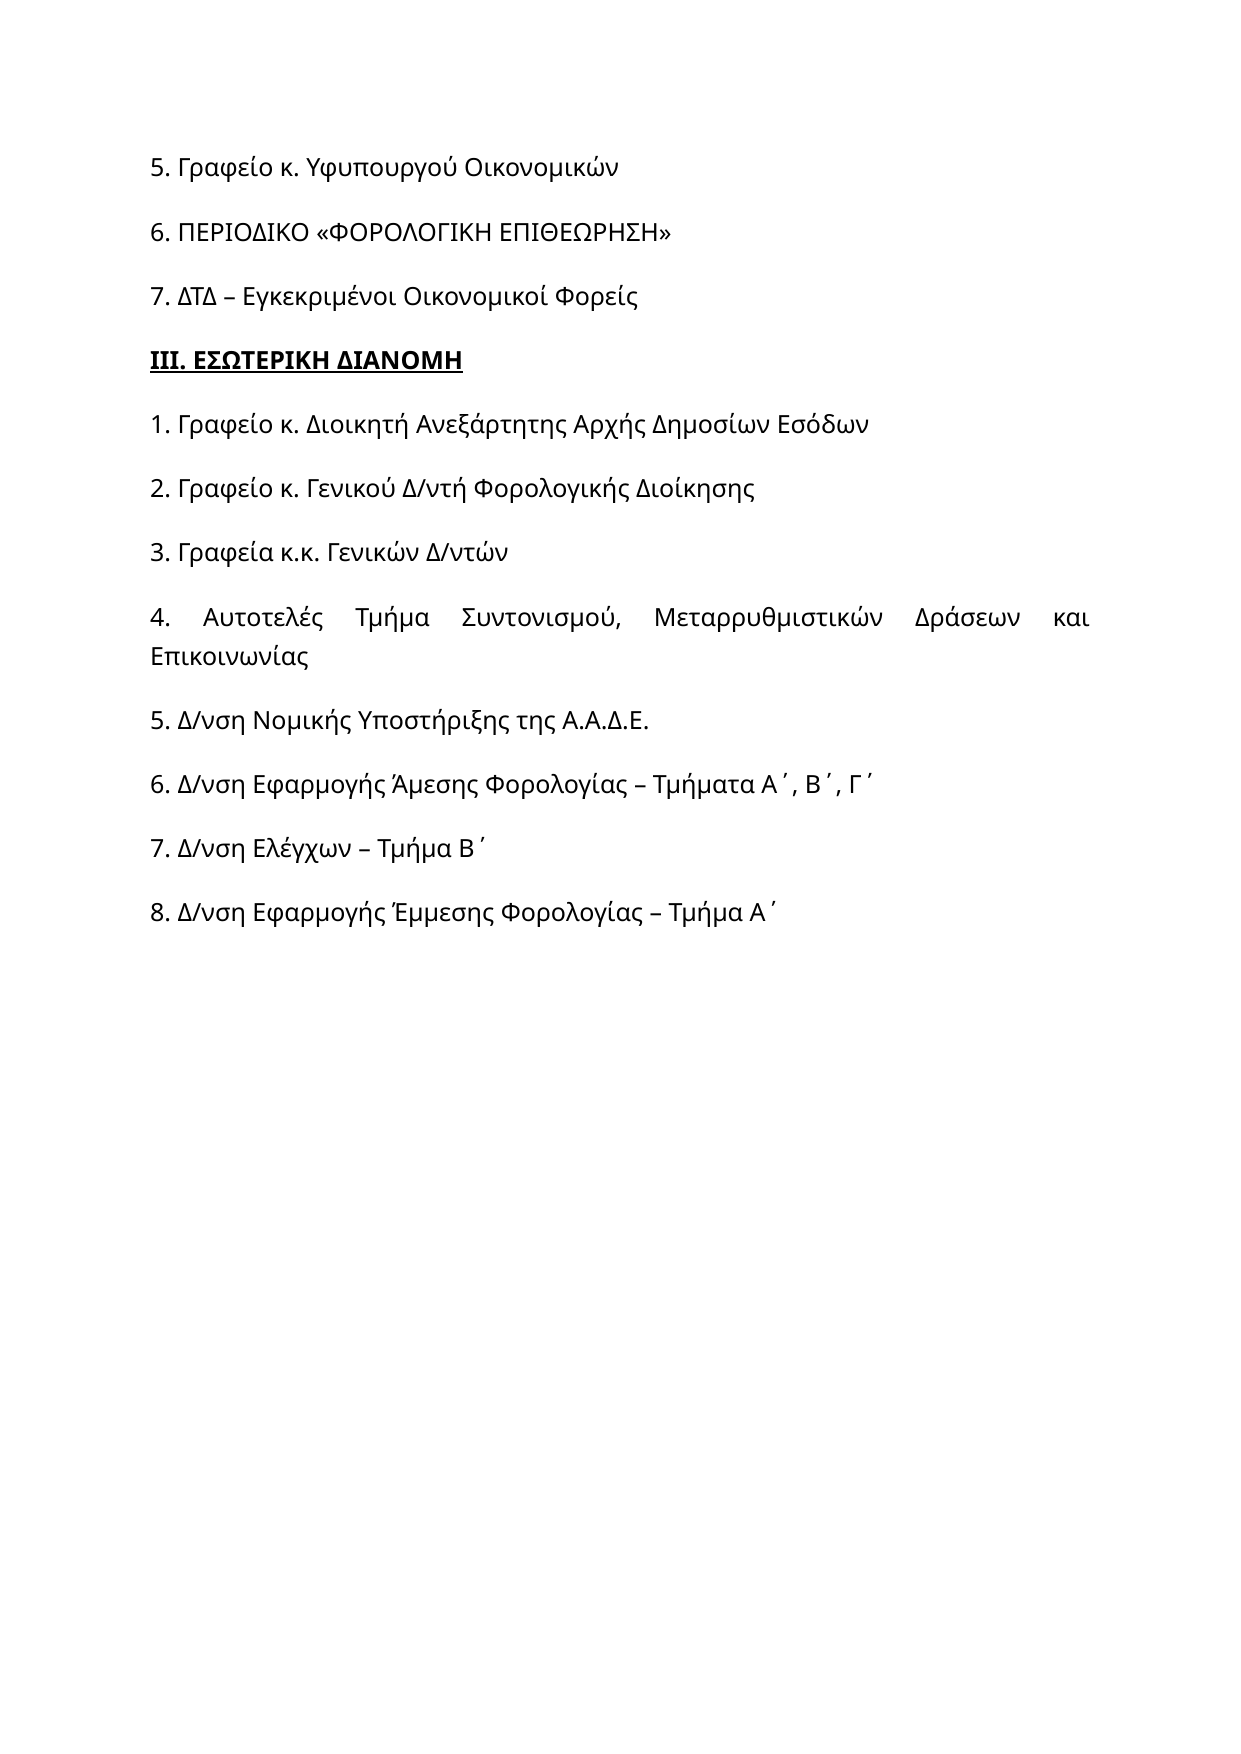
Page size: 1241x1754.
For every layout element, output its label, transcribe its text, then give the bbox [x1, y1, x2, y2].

text 3. Γραφεία κ.κ. Γενικών Δ/ντών [150, 535, 1090, 569]
text 8. Δ/νση Εφαρμογής Έμμεσης Φορολογίας – Τμήμα Α΄ [150, 895, 1090, 929]
text 4. Αυτοτελές Τμήμα Συντονισμού, Μεταρρυθμιστικών Δράσεων και Επικοινωνίας [150, 599, 1090, 672]
text ΙΙΙ. ΕΣΩΤΕΡΙΚΗ ΔΙΑΝΟΜΗ [150, 342, 1090, 377]
text 5. Δ/νση Νομικής Υποστήριξης της Α.Α.Δ.Ε. [150, 702, 1090, 737]
text 1. Γραφείο κ. Διοικητή Ανεξάρτητης Αρχής Δημοσίων Εσόδων [150, 407, 1090, 441]
text 7. Δ/νση Ελέγχων – Τμήμα Β΄ [150, 831, 1090, 865]
text 5. Γραφείο κ. Υφυπουργού Οικονομικών [150, 150, 1090, 184]
text 6. ΠΕΡΙΟΔΙΚΟ «ΦΟΡΟΛΟΓΙΚΗ ΕΠΙΘΕΩΡΗΣΗ» [150, 214, 1090, 248]
text 2. Γραφείο κ. Γενικού Δ/ντή Φορολογικής Διοίκησης [150, 471, 1090, 505]
text 6. Δ/νση Εφαρμογής Άμεσης Φορολογίας – Τμήματα Α΄, Β΄, Γ΄ [150, 767, 1090, 801]
text 7. ΔΤΔ – Εγκεκριμένοι Οικονομικοί Φορείς [150, 278, 1090, 312]
